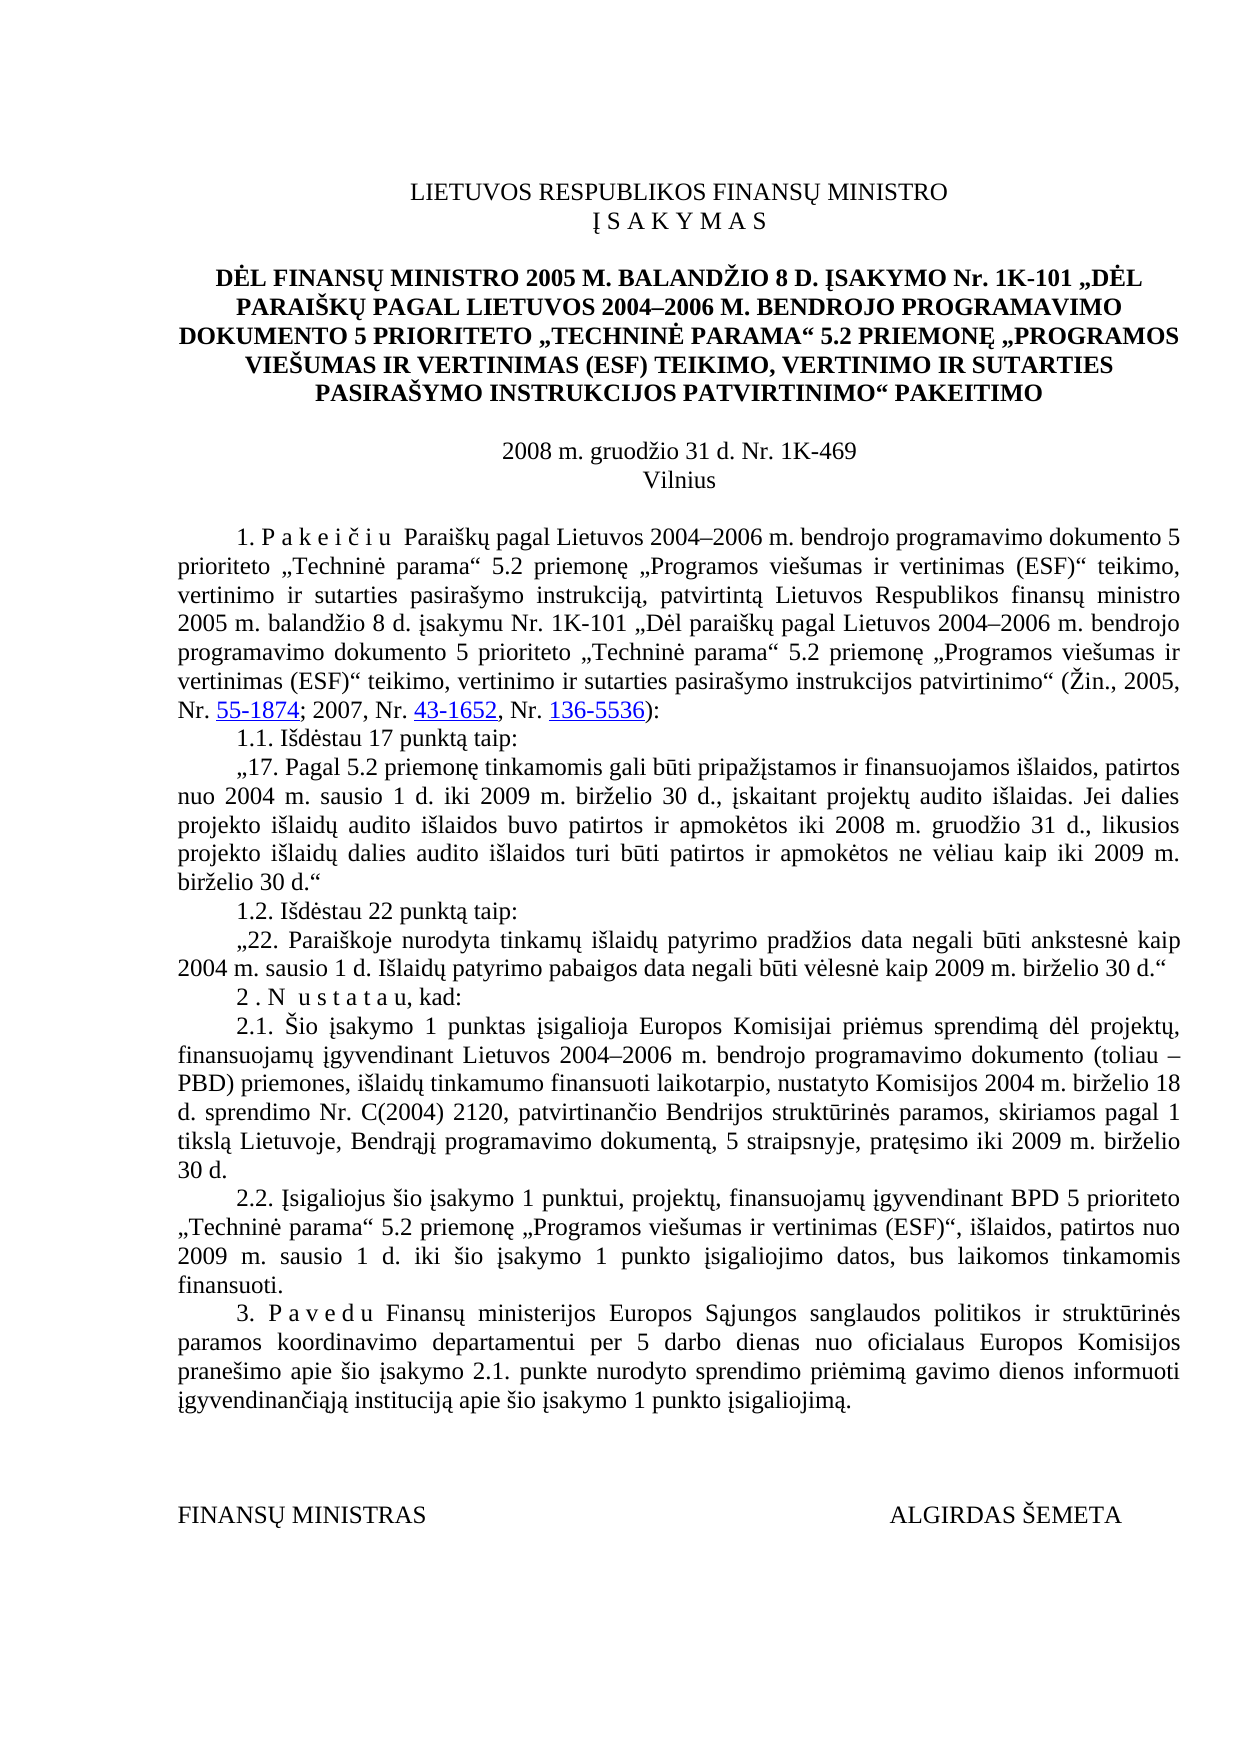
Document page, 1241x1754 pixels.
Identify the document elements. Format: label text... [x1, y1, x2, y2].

text LIETUVOS RESPUBLIKOS FINANSŲ MINISTRO [177, 177, 1181, 206]
text 2.N u s t a t a u, kad: [177, 982, 1181, 1011]
text DĖL FINANSŲ MINISTRO 2005 M. BALANDŽIO 8 D. ĮSAKYMO Nr. 1K-101 „DĖL PARAIŠKŲ PAGAL LIETUVOS 2004–2006 M. BENDROJO PROGRAMAVIMO DOKUMENTO 5 PRIORITETO „TECHNINĖ PARAMA“ 5.2 PRIEMONĘ „PROGRAMOS VIEŠUMAS IR VERTINIMAS (ESF) TEIKIMO, VERTINIMO IR SUTARTIES PASIRAŠYMO INSTRUKCIJOS PATVIRTINIMO“ PAKEITIMO [177, 263, 1181, 407]
text FINANSŲ MINISTRAS ALGIRDAS ŠEMETA [177, 1500, 1181, 1528]
text 1.2. Išdėstau 22 punktą taip: [177, 896, 1181, 925]
text 2008 m. gruodžio 31 d. Nr. 1K-469 [177, 436, 1181, 465]
text 2.1. Šio įsakymo 1 punktas įsigalioja Europos Komisijai priėmus sprendimą dėl projektų, finansuojamų įgyvendinant Lietuvos 2004–2006 m. bendrojo programavimo dokumento (toliau – PBD) priemones, išlaidų tinkamumo finansuoti laikotarpio, nustatyto Komisijos 2004 m. birželio 18 d. sprendimo Nr. C(2004) 2120, patvirtinančio Bendrijos struktūrinės paramos, skiriamos pagal 1 tikslą Lietuvoje, Bendrąjį programavimo dokumentą, 5 straipsnyje, pratęsimo iki 2009 m. birželio 30 d. [177, 1011, 1181, 1183]
text „22. Paraiškoje nurodyta tinkamų išlaidų patyrimo pradžios data negali būti ankstesnė kaip 2004 m. sausio 1 d. Išlaidų patyrimo pabaigos data negali būti vėlesnė kaip 2009 m. birželio 30 d.“ [177, 925, 1181, 982]
text Vilnius [177, 465, 1181, 493]
text 3. Pavedu Finansų ministerijos Europos Sąjungos sanglaudos politikos ir struktūrinės paramos koordinavimo departamentui per 5 darbo dienas nuo oficialaus Europos Komisijos pranešimo apie šio įsakymo 2.1. punkte nurodyto sprendimo priėmimą gavimo dienos informuoti įgyvendinančiąją instituciją apie šio įsakymo 1 punkto įsigaliojimą. [177, 1298, 1181, 1413]
text 2.2. Įsigaliojus šio įsakymo 1 punktui, projektų, finansuojamų įgyvendinant BPD 5 prioriteto „Techninė parama“ 5.2 priemonę „Programos viešumas ir vertinimas (ESF)“, išlaidos, patirtos nuo 2009 m. sausio 1 d. iki šio įsakymo 1 punkto įsigaliojimo datos, bus laikomos tinkamomis finansuoti. [177, 1183, 1181, 1298]
text ĮSAKYMAS [177, 206, 1181, 235]
text „17. Pagal 5.2 priemonę tinkamomis gali būti pripažįstamos ir finansuojamos išlaidos, patirtos nuo 2004 m. sausio 1 d. iki 2009 m. birželio 30 d., įskaitant projektų audito išlaidas. Jei dalies projekto išlaidų audito išlaidos buvo patirtos ir apmokėtos iki 2008 m. gruodžio 31 d., likusios projekto išlaidų dalies audito išlaidos turi būti patirtos ir apmokėtos ne vėliau kaip iki 2009 m. birželio 30 d.“ [177, 752, 1181, 896]
text 1.1. Išdėstau 17 punktą taip: [177, 723, 1181, 752]
text 1. Pakeičiu Paraiškų pagal Lietuvos 2004–2006 m. bendrojo programavimo dokumento 5 prioriteto „Techninė parama“ 5.2 priemonę „Programos viešumas ir vertinimas (ESF)“ teikimo, vertinimo ir sutarties pasirašymo instrukciją, patvirtintą Lietuvos Respublikos finansų ministro 2005 m. balandžio 8 d. įsakymu Nr. 1K-101 „Dėl paraiškų pagal Lietuvos 2004–2006 m. bendrojo programavimo dokumento 5 prioriteto „Techninė parama“ 5.2 priemonę „Programos viešumas ir vertinimas (ESF)“ teikimo, vertinimo ir sutarties pasirašymo instrukcijos patvirtinimo“ (Žin., 2005, Nr. 55-1874; 2007, Nr. 43-1652, Nr. 136-5536): [177, 522, 1181, 723]
